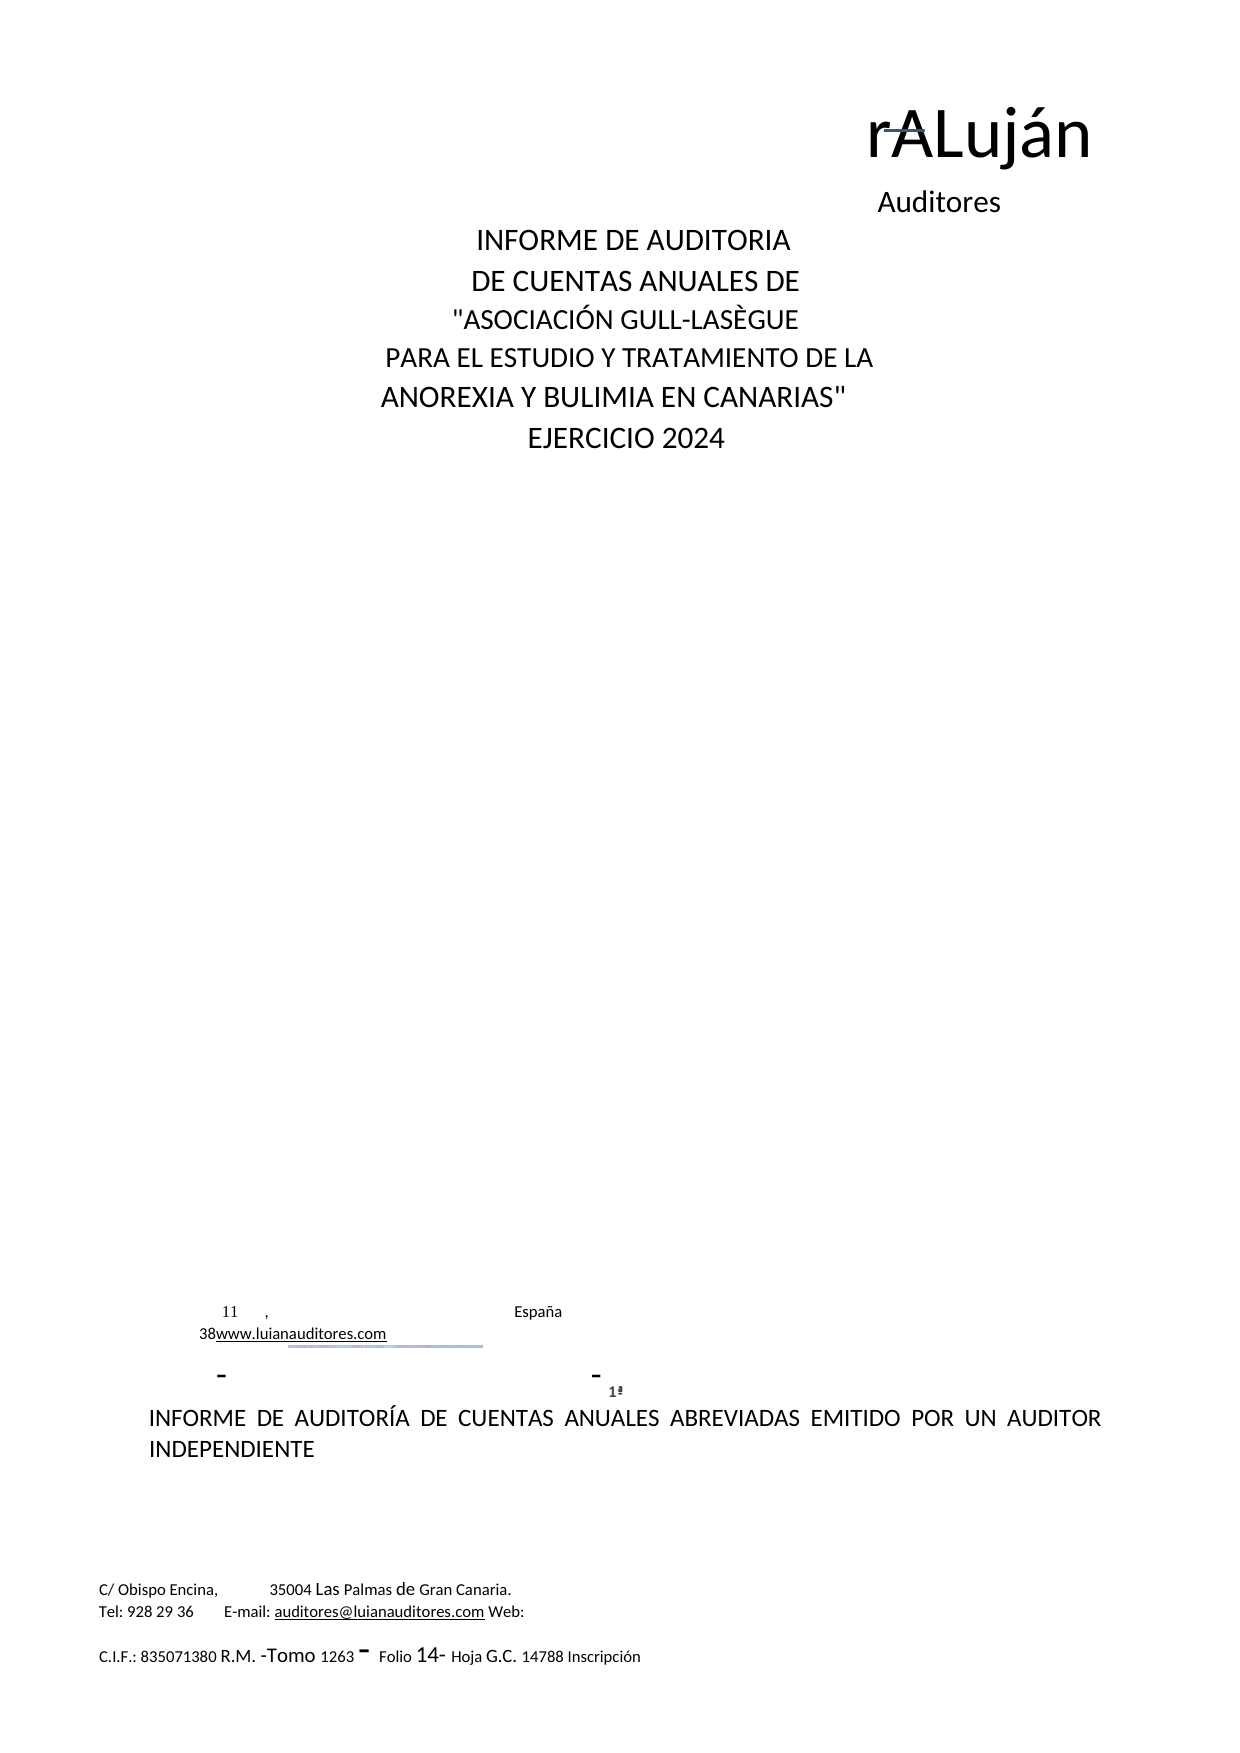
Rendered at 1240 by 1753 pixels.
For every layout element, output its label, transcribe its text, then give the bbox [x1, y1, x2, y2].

text PARA EL ESTUDIO Y TRATAMIENTO DE LA [147, 339, 873, 375]
text ANOREXIA Y BULIMIA EN CANARIAS" [147, 377, 846, 416]
text INFORME DE AUDITORÍA DE CUENTAS ANUALES ABREVIADAS EMITIDO POR UN AUDITOR INDEPENDIENTE [148, 1402, 1102, 1463]
text INFORME DE AUDITORIA [476, 220, 1104, 258]
text 11 , España [147, 1301, 1104, 1321]
text 38www.luianauditores.com [199, 1323, 1104, 1344]
text - - [147, 1352, 1104, 1397]
subtitle "ASOCIACIÓN GULL-LASÈGUE [452, 301, 1104, 337]
text DE CUENTAS ANUALES DE [471, 261, 1104, 299]
text EJERCICIO 2024 [148, 418, 1104, 456]
